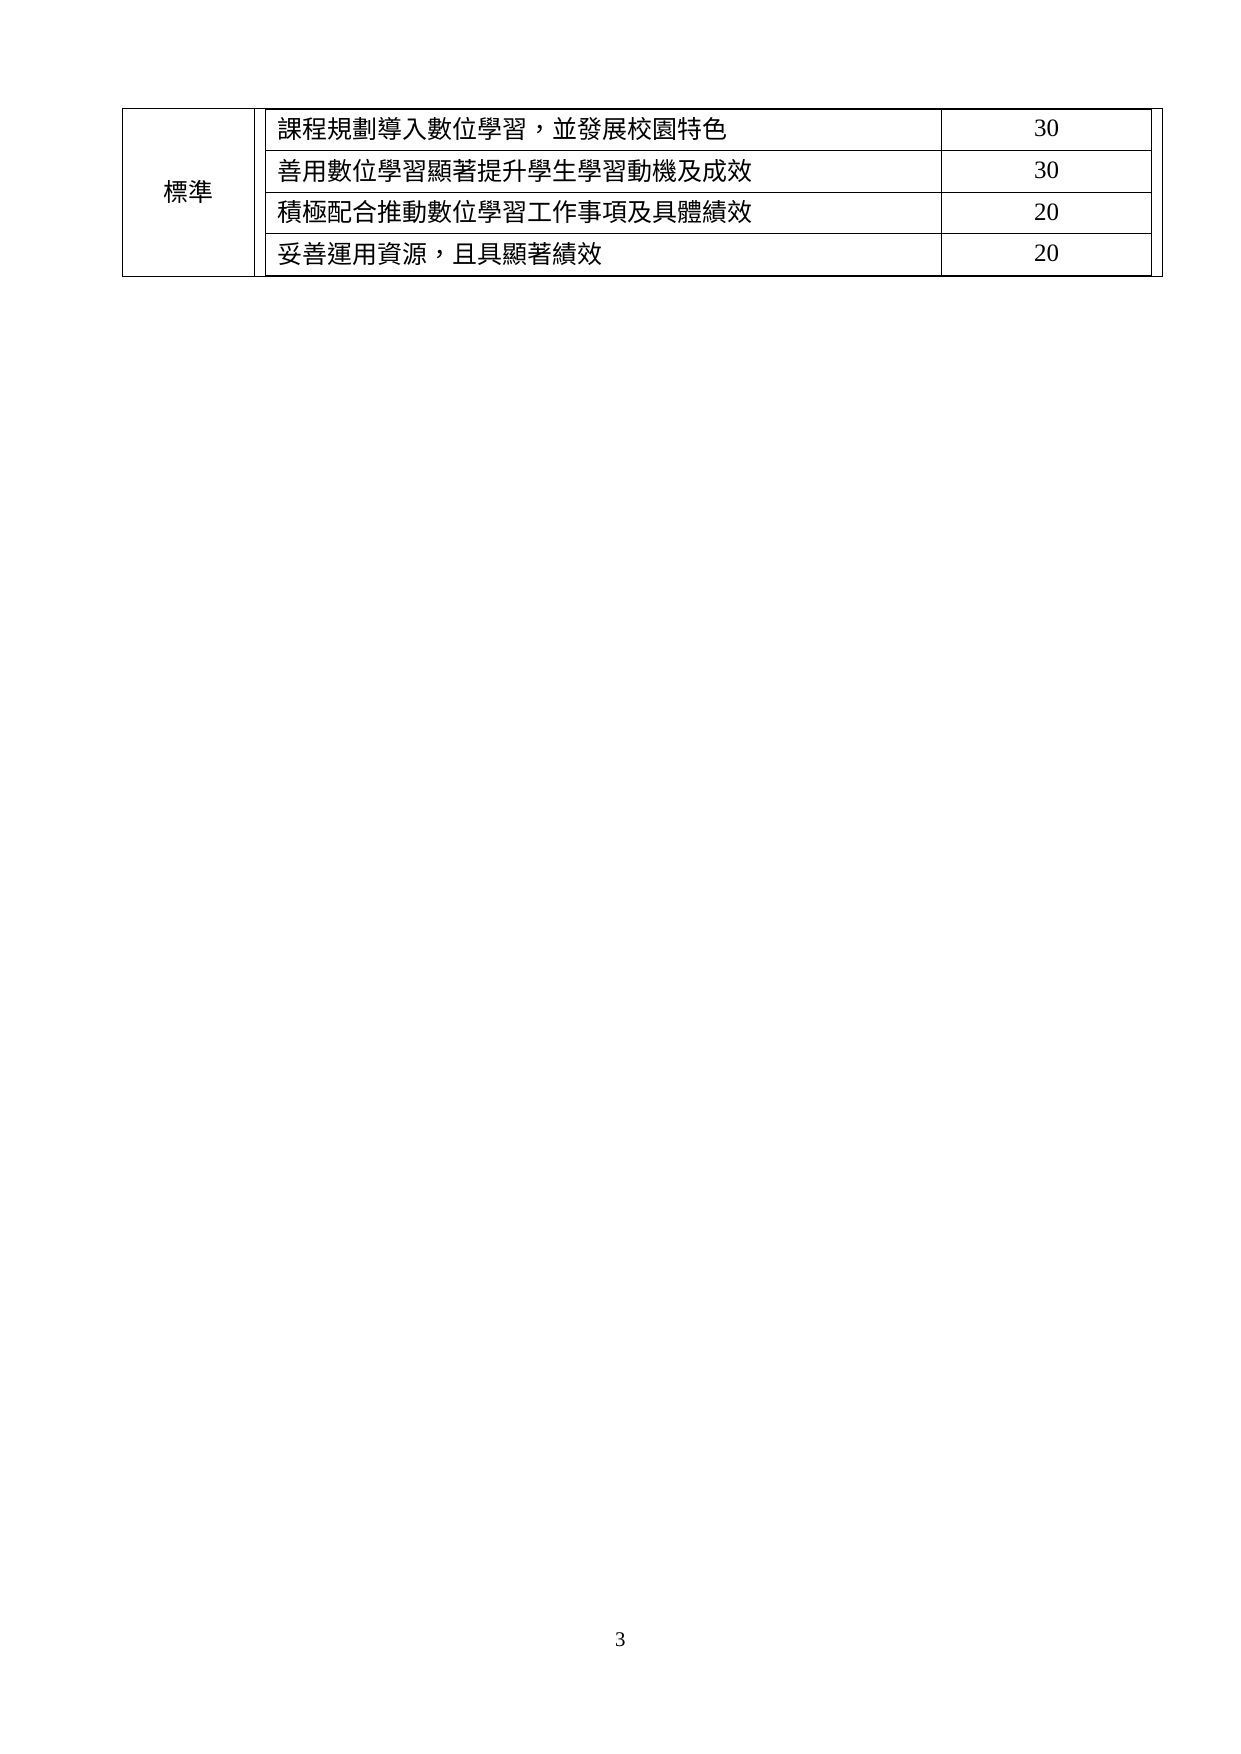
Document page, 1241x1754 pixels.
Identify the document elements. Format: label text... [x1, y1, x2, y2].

table_cell 30 [942, 110, 1151, 150]
table_cell 20 [942, 234, 1151, 275]
table_cell 20 [942, 193, 1151, 233]
table_cell [255, 109, 265, 276]
table_cell [1152, 109, 1162, 276]
table_cell 課程規劃導入數位學習，並發展校園特色 [266, 110, 941, 150]
table_cell 標準 [123, 109, 254, 276]
table_cell 30 [942, 151, 1151, 192]
table_cell 善用數位學習顯著提升學生學習動機及成效 [266, 151, 941, 192]
table_cell 積極配合推動數位學習工作事項及具體績效 [266, 193, 941, 233]
table_cell 妥善運用資源，且具顯著績效 [266, 234, 941, 275]
